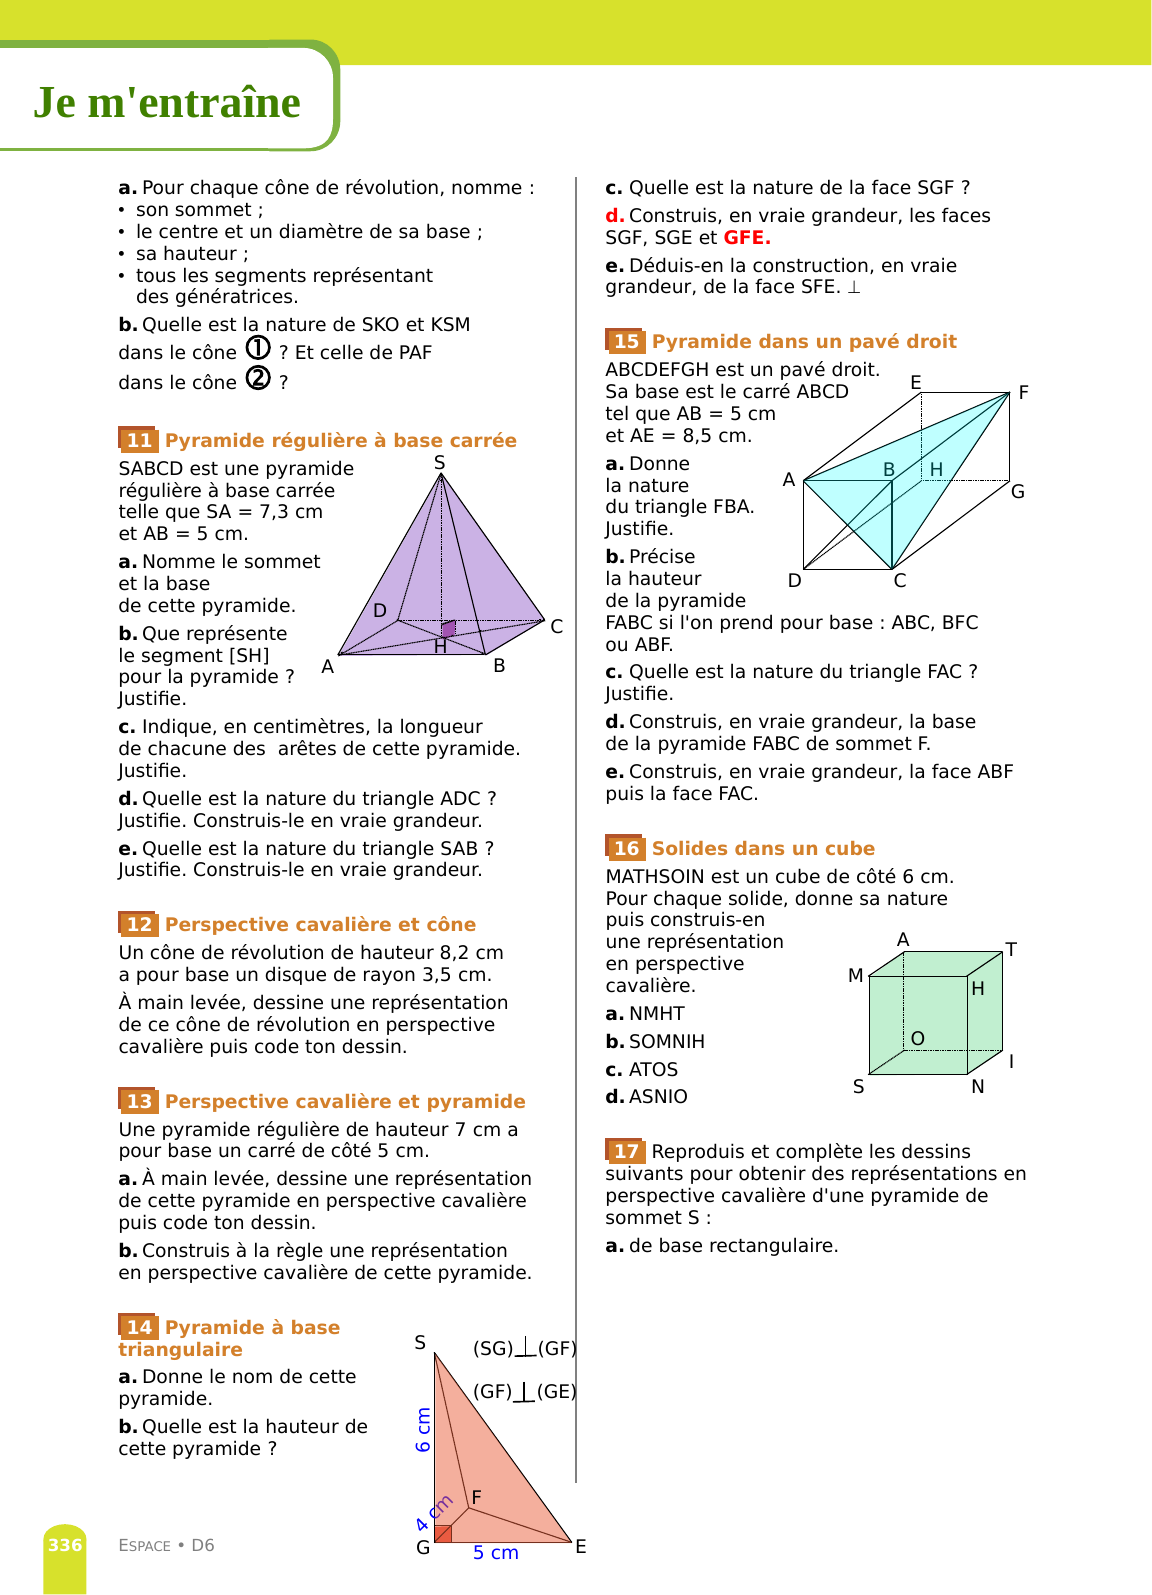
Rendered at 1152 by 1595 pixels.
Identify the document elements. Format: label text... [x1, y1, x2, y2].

subtitle À main levée, dessine une représentation de ce cône de révolution en perspective cavalière puis code ton dessin. [118, 992, 546, 1058]
subtitle ABCDEFGH est un pavé droit. Sa base est le carré ABCD tel que AB = 5 cm et AE = 8,5 cm. [605, 359, 1033, 447]
list Construis, en vraie grandeur, la face ABF puis la face FAC. [605, 761, 1033, 805]
list le centre et un diamètre de sa base ; [118, 221, 546, 243]
subtitle Solides dans un cube [642, 834, 1033, 860]
list Quelle est la nature de la face SGF ? [605, 177, 1033, 199]
subtitle [1003, 1003, 1033, 1025]
subtitle Pyramide à base triangulaire [118, 1313, 546, 1361]
subtitle Un cône de révolution de hauteur 8,2 cm a pour base un disque de rayon 3,5 cm. [118, 942, 546, 986]
subtitle NMHT [605, 1003, 869, 1025]
list Quelle est la hauteur de cette pyramide ? [118, 1416, 434, 1460]
list sa hauteur ; [118, 243, 546, 264]
list Donne la nature du triangle FBA. Justifie. [913, 453, 1009, 540]
list Construis, en vraie grandeur, les faces SGF, SGE et GFE. [605, 205, 1033, 249]
list Quelle est la nature du triangle FAC ? Justifie. [605, 662, 1033, 705]
list Construis, en vraie grandeur, la base de la pyramide FABC de sommet F. [605, 711, 1033, 755]
subtitle SABCD est une pyramide régulière à base carrée telle que SA = 7,3 cm et AB = 5 cm. [118, 458, 546, 545]
subtitle [1002, 1031, 1033, 1053]
list Donne la nature du triangle FBA. Justifie. [934, 453, 1033, 540]
subtitle Pyramide dans un pavé droit [642, 328, 1033, 353]
subtitle Pyramide régulière à base carrée [155, 426, 546, 452]
list son sommet ; [118, 199, 546, 221]
list Quelle est la nature de SKO et KSM dans le cône  ? Et celle de PAF dans le cône  ? [118, 314, 546, 397]
list Donne le nom de cette pyramide. [447, 1367, 546, 1410]
list [482, 1416, 546, 1460]
list tous les segments représentant des génératrices. [118, 264, 546, 308]
subtitle SOMNIH [605, 1031, 869, 1053]
subtitle Perspective cavalière et pyramide [155, 1087, 546, 1113]
list [498, 551, 546, 617]
table_header [886, 398, 999, 447]
list Donne la nature du triangle FBA. Justifie. [605, 453, 837, 540]
list Que représente le segment [SH] pour la pyramide ? Justifie. [118, 623, 546, 710]
subtitle ATOS [605, 1058, 1033, 1080]
subtitle Une pyramide régulière de hauteur 7 cm a pour base un carré de côté 5 cm. [118, 1119, 546, 1162]
list Donne la nature du triangle FBA. Justifie. [814, 453, 864, 475]
list Précise la hauteur de la pyramide FABC si l'on prend pour base : ABC, BFC ou ABF. [605, 546, 1033, 656]
list Construis à la règle une représentation en perspective cavalière de cette pyramide. [118, 1240, 546, 1284]
table_header [940, 399, 1004, 447]
list À main levée, dessine une représentation de cette pyramide en perspective cavalière puis code ton dessin. [118, 1168, 546, 1234]
list Donne la nature du triangle FBA. Justifie. [804, 484, 845, 540]
list Nomme le sommet et la base de cette pyramide. [118, 551, 395, 617]
subtitle Perspective cavalière et cône [155, 911, 546, 936]
list Indique, en centimètres, la longueur de chacune des arêtes de cette pyramide. Justifie. [118, 716, 546, 782]
list Pour chaque cône de révolution, nomme : [118, 177, 546, 199]
list Donne le nom de cette pyramide. [118, 1367, 434, 1410]
subtitle Reproduis et complète les dessins suivants pour obtenir des représentations en perspective cavalière d'une pyramide de sommet S : [605, 1138, 1033, 1229]
subtitle de base rectangulaire. [605, 1235, 1033, 1257]
subtitle MATHSOIN est un cube de côté 6 cm. Pour chaque solide, donne sa nature puis construis-en une représentation en perspective cavalière. [605, 866, 1033, 997]
list Quelle est la nature du triangle SAB ? Justifie. Construis-le en vraie grandeur. [118, 837, 546, 881]
list Quelle est la nature du triangle ADC ? Justifie. Construis-le en vraie grandeur. [118, 788, 546, 832]
subtitle ASNIO [605, 1086, 1033, 1108]
list Déduis-en la construction, en vraie grandeur, de la face SFE. ⊥ [605, 254, 1033, 298]
